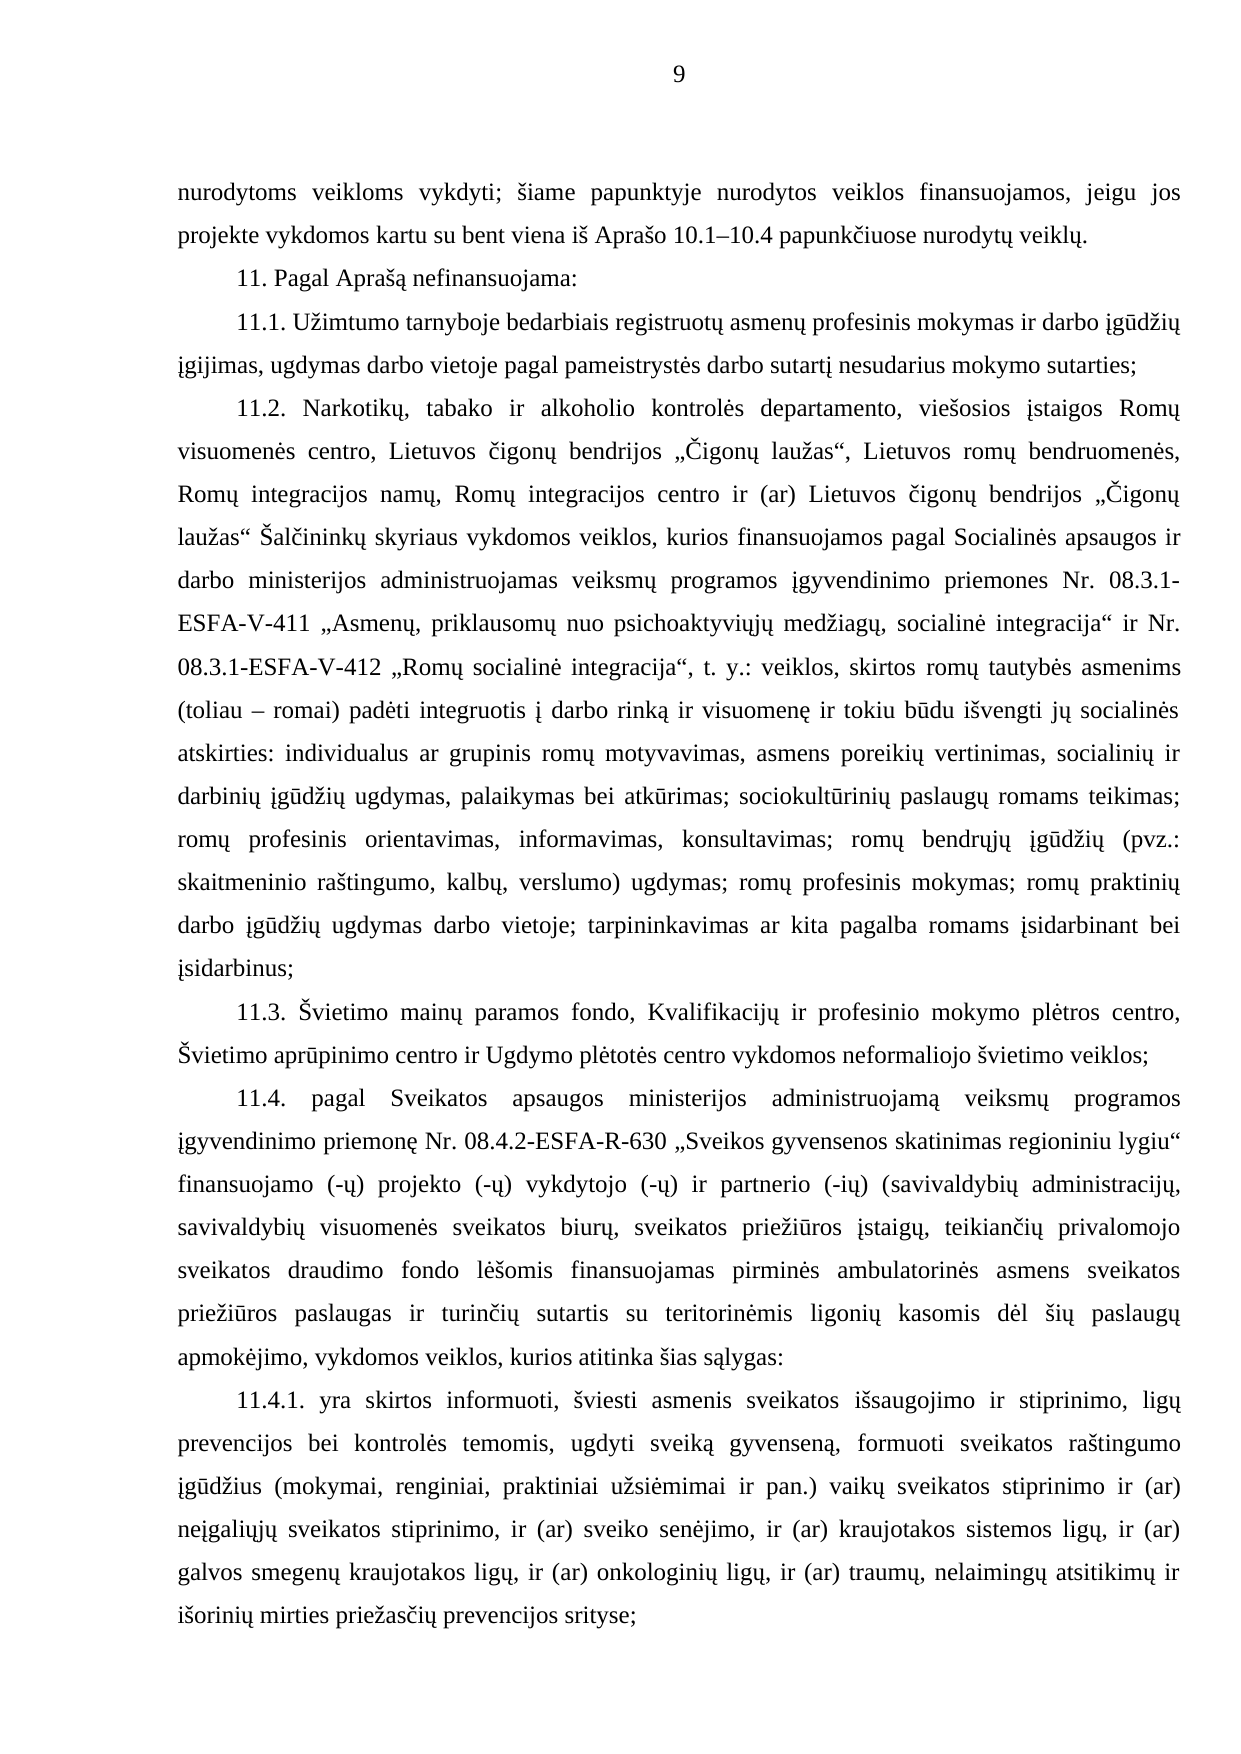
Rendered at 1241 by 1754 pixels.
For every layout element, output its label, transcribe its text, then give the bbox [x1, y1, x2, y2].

text 11.4. pagal Sveikatos apsaugos ministerijos administruojamą veiksmų programos įgyvendinimo priemonę Nr. 08.4.2-ESFA-R-630 „Sveikos gyvensenos skatinimas regioniniu lygiu“ finansuojamo (-ų) projekto (-ų) vykdytojo (-ų) ir partnerio (-ių) (savivaldybių administracijų, savivaldybių visuomenės sveikatos biurų, sveikatos priežiūros įstaigų, teikiančių privalomojo sveikatos draudimo fondo lėšomis finansuojamas pirminės ambulatorinės asmens sveikatos priežiūros paslaugas ir turinčių sutartis su teritorinėmis ligonių kasomis dėl šių paslaugų apmokėjimo, vykdomos veiklos, kurios atitinka šias sąlygas: [177, 1083, 1181, 1370]
text 11. Pagal Aprašą nefinansuojama: [177, 263, 1181, 292]
text 11.1. Užimtumo tarnyboje bedarbiais registruotų asmenų profesinis mokymas ir darbo įgūdžių įgijimas, ugdymas darbo vietoje pagal pameistrystės darbo sutartį nesudarius mokymo sutarties; [177, 307, 1181, 378]
text nurodytoms veikloms vykdyti; šiame papunktyje nurodytos veiklos finansuojamos, jeigu jos projekte vykdomos kartu su bent viena iš Aprašo 10.1–10.4 papunkčiuose nurodytų veiklų. [177, 177, 1181, 249]
text 11.4.1. yra skirtos informuoti, šviesti asmenis sveikatos išsaugojimo ir stiprinimo, ligų prevencijos bei kontrolės temomis, ugdyti sveiką gyvenseną, formuoti sveikatos raštingumo įgūdžius (mokymai, renginiai, praktiniai užsiėmimai ir pan.) vaikų sveikatos stiprinimo ir (ar) neįgaliųjų sveikatos stiprinimo, ir (ar) sveiko senėjimo, ir (ar) kraujotakos sistemos ligų, ir (ar) galvos smegenų kraujotakos ligų, ir (ar) onkologinių ligų, ir (ar) traumų, nelaimingų atsitikimų ir išorinių mirties priežasčių prevencijos srityse; [177, 1385, 1181, 1629]
text 11.3. Švietimo mainų paramos fondo, Kvalifikacijų ir profesinio mokymo plėtros centro, Švietimo aprūpinimo centro ir Ugdymo plėtotės centro vykdomos neformaliojo švietimo veiklos; [177, 997, 1181, 1068]
text 11.2. Narkotikų, tabako ir alkoholio kontrolės departamento, viešosios įstaigos Romų visuomenės centro, Lietuvos čigonų bendrijos „Čigonų laužas“, Lietuvos romų bendruomenės, Romų integracijos namų, Romų integracijos centro ir (ar) Lietuvos čigonų bendrijos „Čigonų laužas“ Šalčininkų skyriaus vykdomos veiklos, kurios finansuojamos pagal Socialinės apsaugos ir darbo ministerijos administruojamas veiksmų programos įgyvendinimo priemones Nr. 08.3.1-ESFA-V-411 „Asmenų, priklausomų nuo psichoaktyviųjų medžiagų, socialinė integracija“ ir Nr. 08.3.1-ESFA-V-412 „Romų socialinė integracija“, t. y.: veiklos, skirtos romų tautybės asmenims (toliau – romai) padėti integruotis į darbo rinką ir visuomenę ir tokiu būdu išvengti jų socialinės atskirties: individualus ar grupinis romų motyvavimas, asmens poreikių vertinimas, socialinių ir darbinių įgūdžių ugdymas, palaikymas bei atkūrimas; sociokultūrinių paslaugų romams teikimas; romų profesinis orientavimas, informavimas, konsultavimas; romų bendrųjų įgūdžių (pvz.: skaitmeninio raštingumo, kalbų, verslumo) ugdymas; romų profesinis mokymas; romų praktinių darbo įgūdžių ugdymas darbo vietoje; tarpininkavimas ar kita pagalba romams įsidarbinant bei įsidarbinus; [177, 393, 1181, 982]
